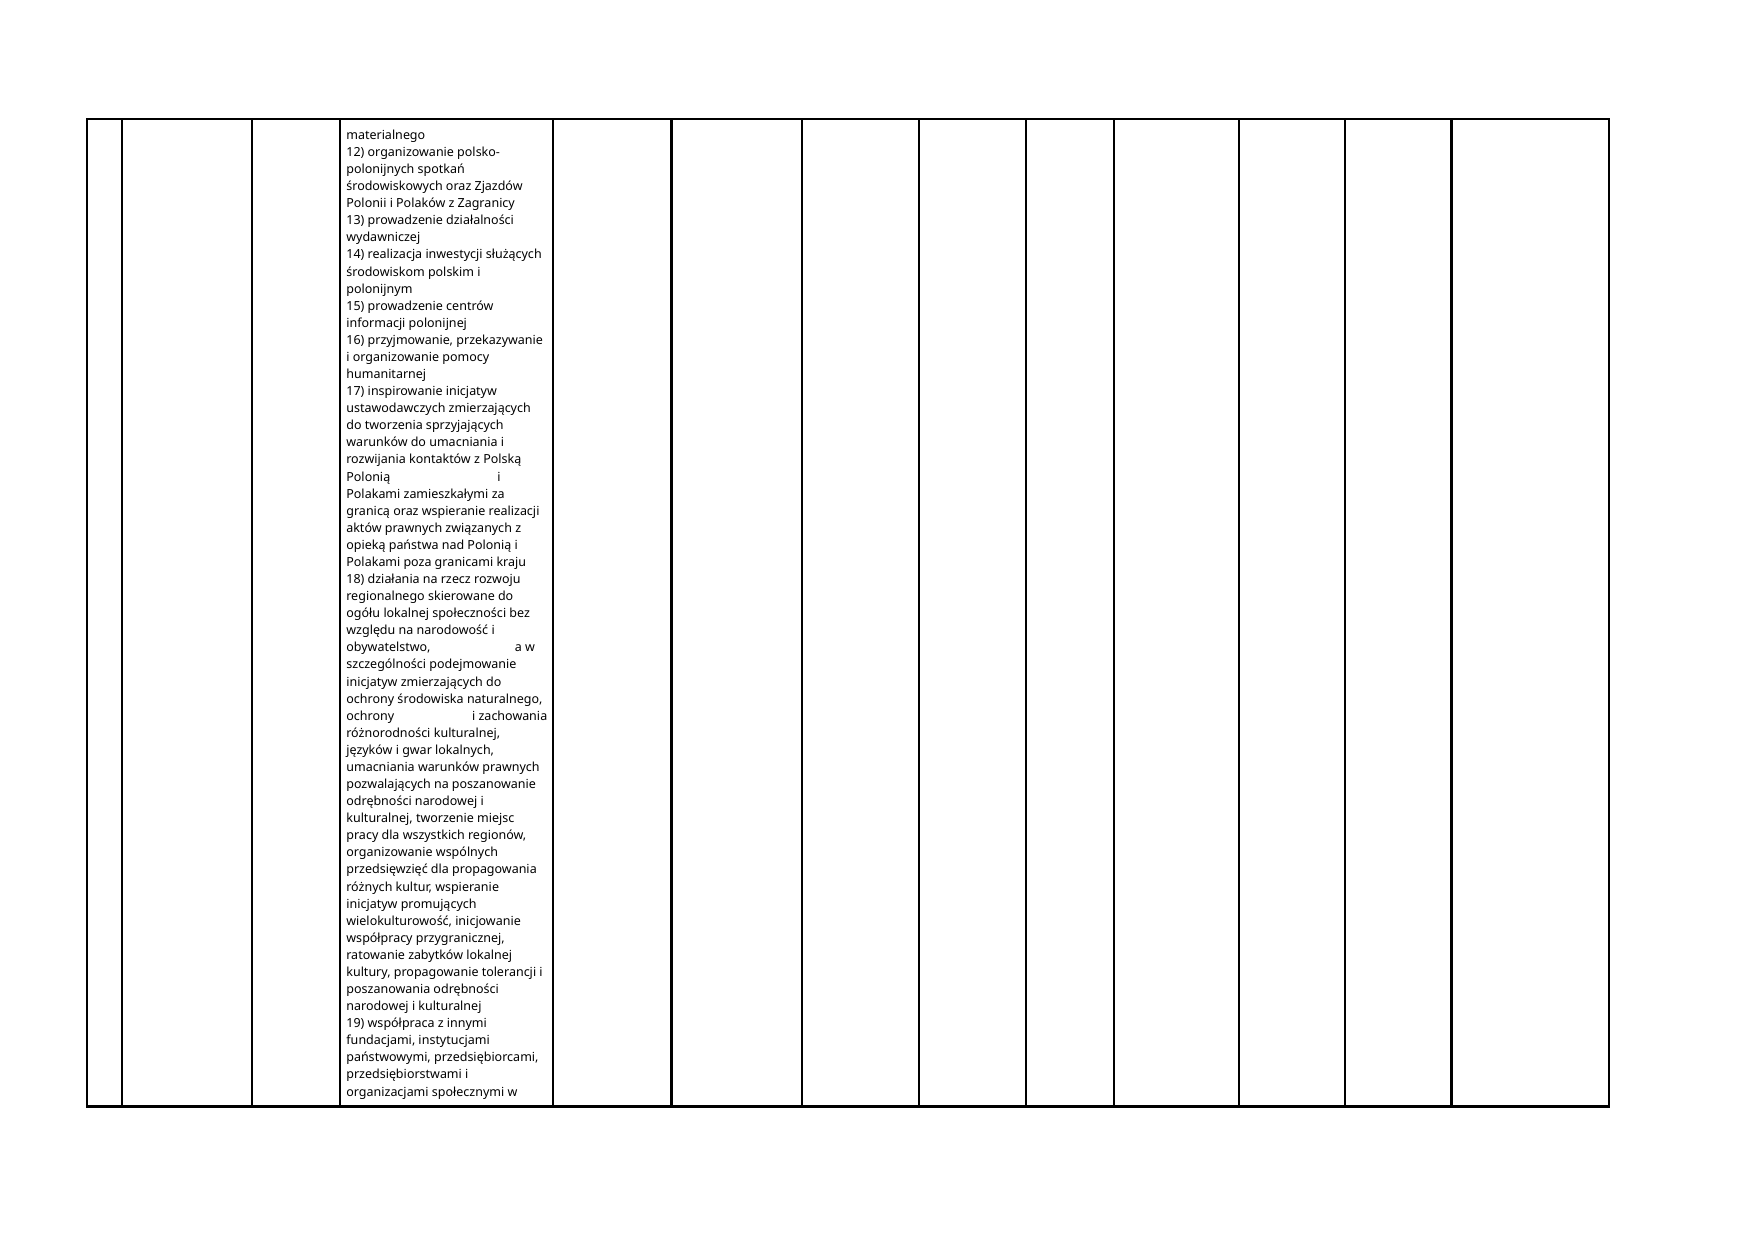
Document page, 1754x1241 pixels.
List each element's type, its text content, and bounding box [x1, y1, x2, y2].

table_cell [1453, 120, 1608, 1105]
table_cell - [1115, 120, 1238, 1105]
table_cell - [1240, 120, 1344, 1105]
table_cell [803, 120, 918, 1105]
table_cell [673, 120, 801, 1105]
table_cell [253, 120, 339, 1105]
table_cell [554, 120, 670, 1105]
table_cell materialnego 12) organizowanie polsko-polonijnych spotkań środowiskowych oraz Zjazdów Polonii i Polaków z Zagranicy 13) prowadzenie działalności wydawniczej 14) realizacja inwestycji służących środowiskom polskim i polonijnym 15) prowadzenie centrów informacji polonijnej 16) przyjmowanie, przekazywanie i organizowanie pomocy humanitarnej 17) inspirowanie inicjatyw ustawodawczych zmierzających do tworzenia sprzyjających warunków do umacniania i rozwijania kontaktów z Polską Polonią i Polakami zamieszkałymi za granicą oraz wspieranie realizacji aktów prawnych związanych z opieką państwa nad Polonią i Polakami poza granicami kraju 18) działania na rzecz rozwoju regionalnego skierowane do ogółu lokalnej społeczności bez względu na narodowość i obywatelstwo, a w szczególności podejmowanie inicjatyw zmierzających do ochrony środowiska naturalnego, ochrony i zachowania różnorodności kulturalnej, języków i gwar lokalnych, umacniania warunków prawnych pozwalających na poszanowanie odrębności narodowej i kulturalnej, tworzenie miejsc pracy dla wszystkich regionów, organizowanie wspólnych przedsięwzięć dla propagowania różnych kultur, wspieranie inicjatyw promujących wielokulturowość, inicjowanie współpracy przygranicznej, ratowanie zabytków lokalnej kultury, propagowanie tolerancji i poszanowania odrębności narodowej i kulturalnej 19) współpraca z innymi fundacjami, instytucjami państwowymi, przedsiębiorcami, przedsiębiorstwami i organizacjami społecznymi w [341, 120, 552, 1105]
table_cell [123, 120, 251, 1105]
table_cell [920, 120, 1025, 1105]
table_cell [1346, 120, 1450, 1105]
table_cell [1027, 120, 1113, 1105]
table_cell [88, 120, 121, 1105]
